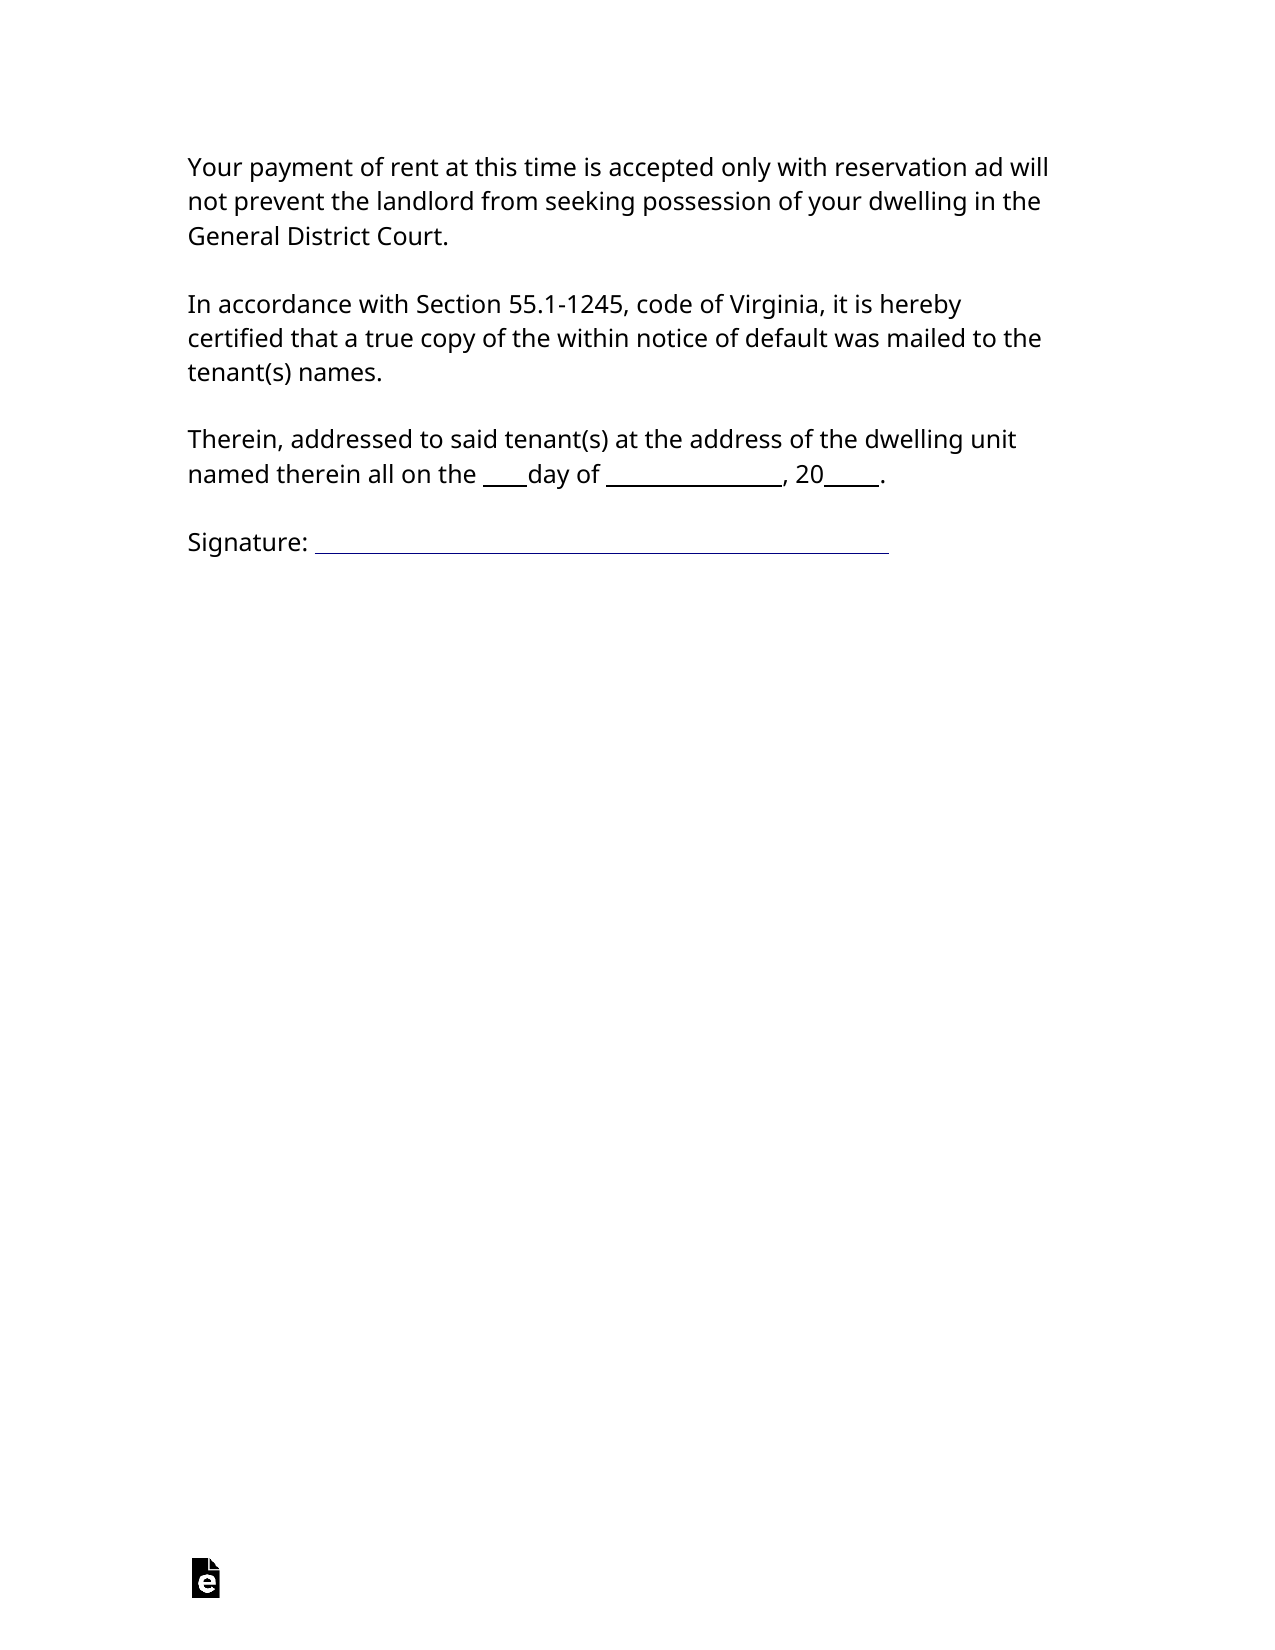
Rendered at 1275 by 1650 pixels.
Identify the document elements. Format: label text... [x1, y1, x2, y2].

text Your payment of rent at this time is accepted only with reservation ad will not prevent the landlord from seeking possession of your dwelling in the General District Court. [187, 150, 1083, 252]
text Therein, addressed to said tenant(s) at the address of the dwelling unit named therein all on the day of , 20 . [187, 422, 1059, 490]
text Signature: [187, 524, 1198, 558]
text In accordance with Section 55.1-1245, code of Virginia, it is hereby certified that a true copy of the within notice of default was mailed to the tenant(s) names. [187, 286, 1059, 388]
